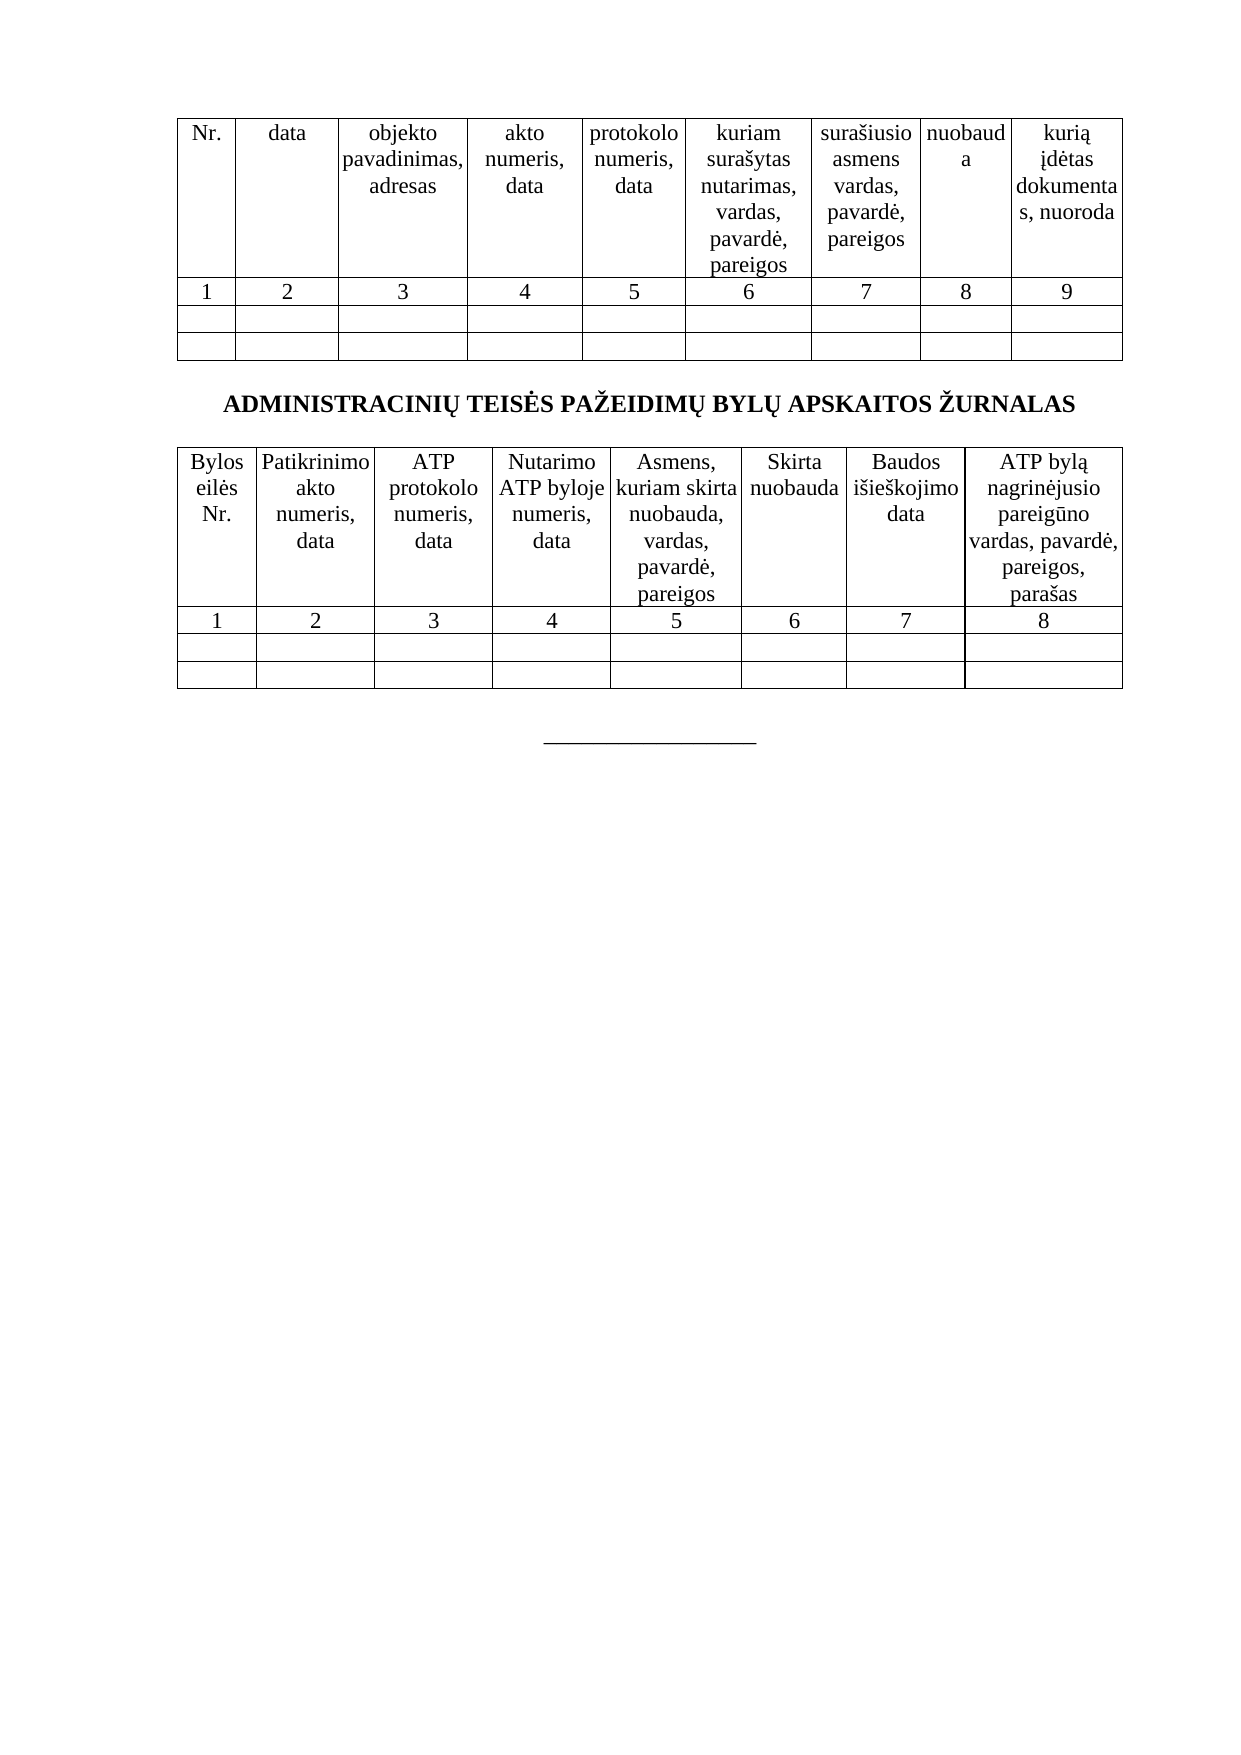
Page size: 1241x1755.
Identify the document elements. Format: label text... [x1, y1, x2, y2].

table_header kuriam surašytas nutarimas, vardas, pavardė, pareigos [686, 119, 811, 277]
table_cell 7 [812, 278, 920, 305]
table_cell [1012, 306, 1122, 332]
text ADMINISTRACINIŲ TEISĖS PAŽEIDIMŲ BYLŲ APSKAITOS ŽURNALAS [177, 389, 1122, 418]
table_cell 3 [339, 278, 467, 305]
table_cell 6 [686, 278, 811, 305]
table_cell [236, 306, 338, 332]
table_cell [178, 662, 256, 688]
table_cell [468, 306, 582, 332]
table_cell 8 [921, 278, 1011, 305]
table_cell [611, 634, 741, 661]
table_cell [178, 333, 235, 359]
table_cell [1012, 333, 1122, 359]
table_cell 2 [236, 278, 338, 305]
table_header Bylos eilės Nr. [178, 448, 256, 606]
table_cell 5 [583, 278, 685, 305]
table_cell [493, 662, 610, 688]
table_cell [236, 333, 338, 359]
table_header protokolo numeris, data [583, 119, 685, 277]
table_cell [966, 634, 1122, 661]
table_cell [686, 306, 811, 332]
table_header Asmens, kuriam skirta nuobauda, vardas, pavardė, pareigos [611, 448, 741, 606]
table_header data [236, 119, 338, 277]
table_cell [847, 662, 964, 688]
table_cell [611, 662, 741, 688]
table_header ATP bylą nagrinėjusio pareigūno vardas, pavardė, pareigos, parašas [966, 448, 1122, 606]
table_cell 3 [375, 607, 492, 633]
table_header Baudos išieškojimo data [847, 448, 964, 606]
table_cell 8 [966, 607, 1122, 633]
text _________________ [177, 718, 1122, 747]
table_header Patikrinimo akto numeris, data [257, 448, 374, 606]
table_cell [686, 333, 811, 359]
table_cell [966, 662, 1122, 688]
table_cell 1 [178, 278, 235, 305]
table_cell [178, 634, 256, 661]
table_cell [583, 333, 685, 359]
table_cell 4 [493, 607, 610, 633]
table_header kurią įdėtas dokumentas, nuoroda [1012, 119, 1122, 277]
table_cell [468, 333, 582, 359]
table_header Nr. [178, 119, 235, 277]
table_cell [847, 634, 964, 661]
table_header ATP protokolo numeris, data [375, 448, 492, 606]
table_cell [921, 333, 1011, 359]
table_cell [812, 306, 920, 332]
table_cell 6 [742, 607, 846, 633]
table_cell [812, 333, 920, 359]
table_header objekto pavadinimas, adresas [339, 119, 467, 277]
table_cell [375, 662, 492, 688]
table_cell 5 [611, 607, 741, 633]
table_cell [339, 333, 467, 359]
table_cell [257, 662, 374, 688]
table_cell 9 [1012, 278, 1122, 305]
table_header surašiusio asmens vardas, pavardė, pareigos [812, 119, 920, 277]
table_cell [742, 662, 846, 688]
table_cell [742, 634, 846, 661]
table_cell [375, 634, 492, 661]
table_cell [921, 306, 1011, 332]
table_header akto numeris, data [468, 119, 582, 277]
table_cell [583, 306, 685, 332]
table_cell [257, 634, 374, 661]
table_cell 2 [257, 607, 374, 633]
table_header Nutarimo ATP byloje numeris, data [493, 448, 610, 606]
table_header Skirta nuobauda [742, 448, 846, 606]
table_cell [339, 306, 467, 332]
table_cell [178, 306, 235, 332]
table_cell 1 [178, 607, 256, 633]
table_cell 4 [468, 278, 582, 305]
table_cell 7 [847, 607, 964, 633]
table_header nuobauda [921, 119, 1011, 277]
table_cell [493, 634, 610, 661]
